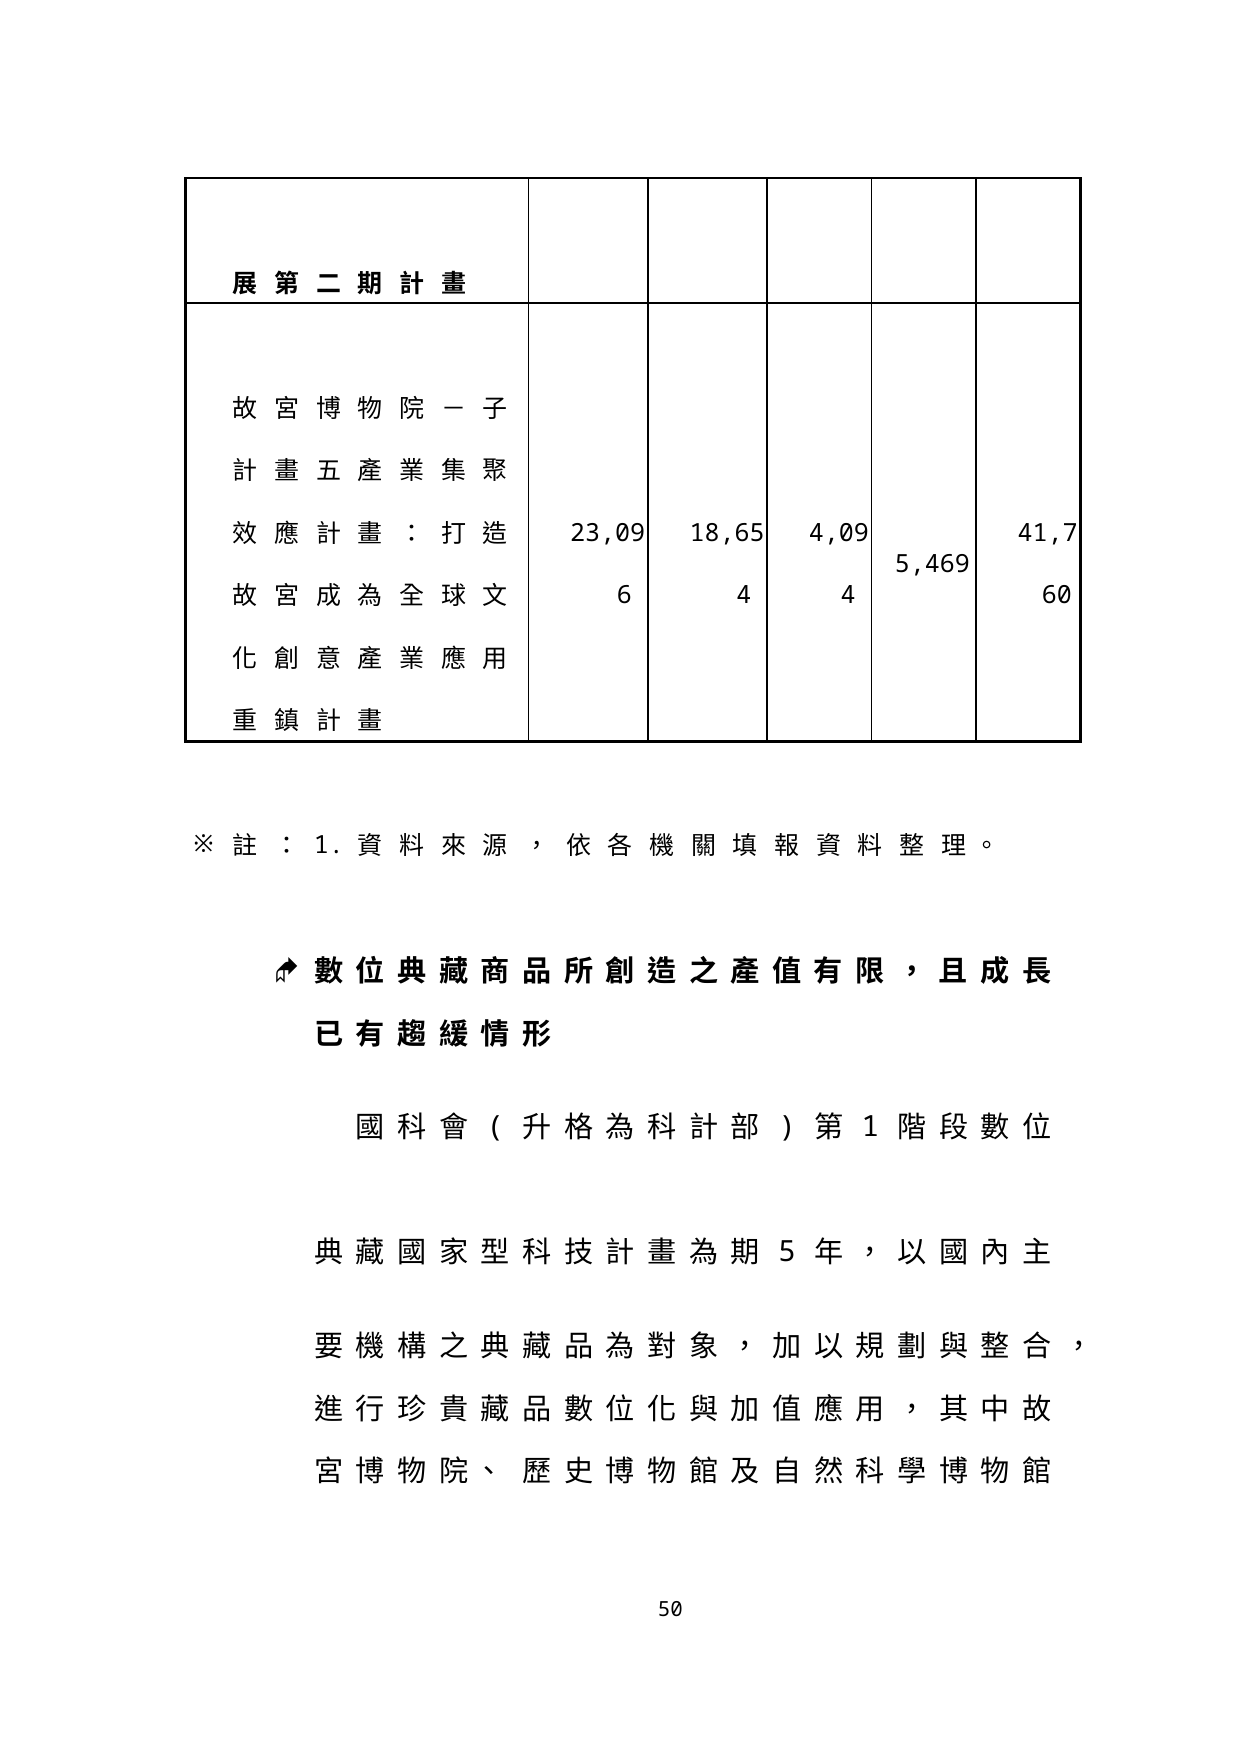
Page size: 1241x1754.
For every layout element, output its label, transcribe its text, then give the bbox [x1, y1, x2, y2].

text 國科會(升格為科計部)第1階段數位典藏國家型科技計畫為期5年，以國內主要機構之典藏品為對象，加以規劃與整合，進行珍貴藏品數位化與加值應用，其中故宮博物院、歷史博物館及自然科學博物館皆為數位內容之提供機關(詳附表12)。惟迄今各機關運用數位典藏品成果僅限於舉辦展示、教育活動或拍製影片等，所創造之文化創產值實屬有限。依2013年臺灣文化創意產業發展年報之統計，2012年數位出版與典藏產值占數位內容產業總產值之8.13％，低於2011年之11.93％及2010年之9.44％，成長已有趨緩情形(詳附表13)。 [271, 1052, 1058, 1490]
table_cell [768, 179, 871, 302]
table_cell 4,094 [768, 304, 871, 740]
table_cell 5,469 [872, 304, 975, 740]
table_cell [649, 179, 766, 302]
table_cell [977, 179, 1079, 302]
table_cell [529, 179, 647, 302]
table_cell 展第二期計畫 [187, 179, 528, 302]
table_cell [872, 179, 975, 302]
table_cell 23,096 [529, 304, 647, 740]
text ※註：1.資料來源，依各機關填報資料整理。 [183, 802, 1058, 865]
text 數位典藏商品所創造之產值有限，且成長已有趨緩情形 [242, 927, 1058, 1052]
table_cell 18,654 [649, 304, 766, 740]
table_cell 41,760 [977, 304, 1079, 740]
table_cell 故宮博物院－子計畫五產業集聚效應計畫：打造故宮成為全球文化創意產業應用重鎮計畫 [187, 304, 528, 740]
